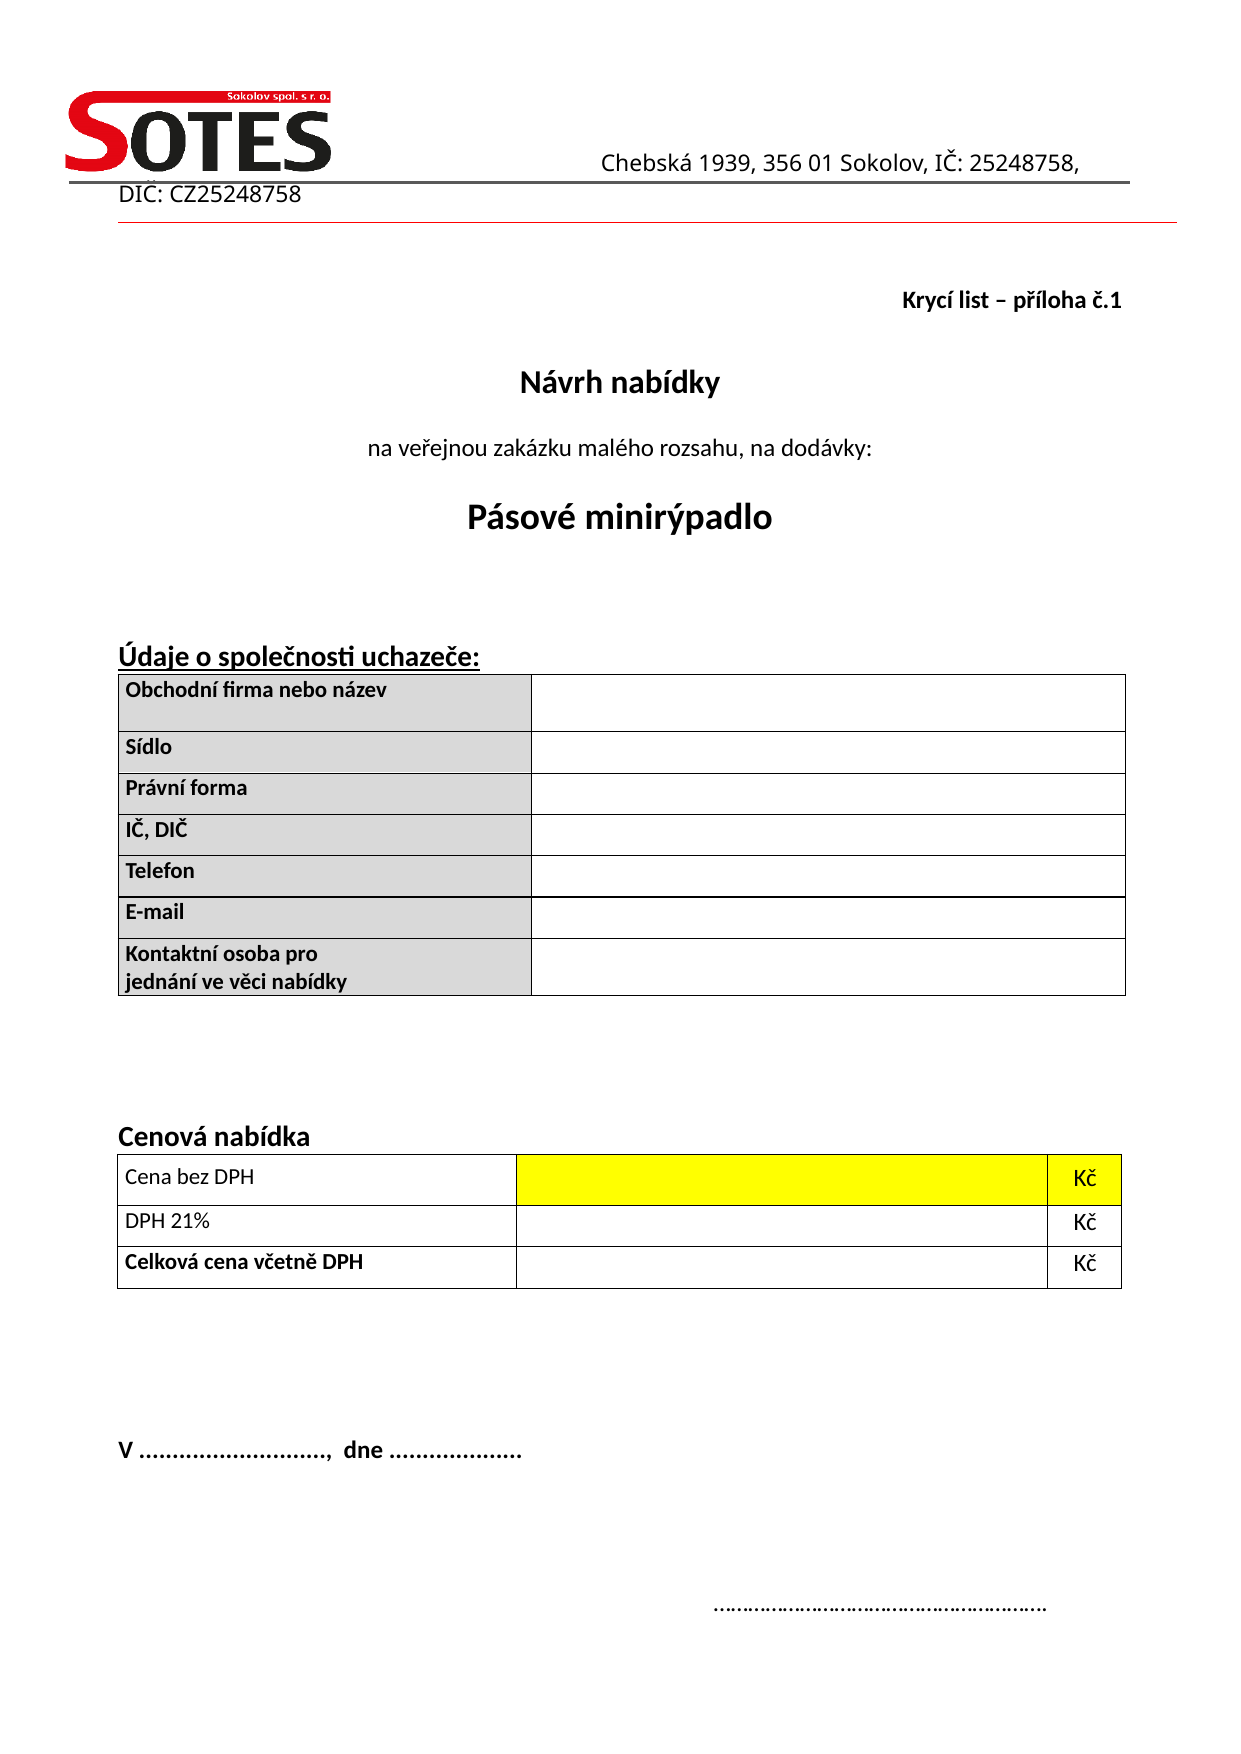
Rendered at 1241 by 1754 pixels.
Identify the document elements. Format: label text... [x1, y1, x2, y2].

text …………………………………………………. [634, 1587, 1122, 1618]
table_header [532, 675, 1125, 731]
text na veřejnou zakázku malého rozsahu, na dodávky: [118, 432, 1122, 462]
table_header [517, 1155, 1047, 1205]
text V ............................, dne .................... [118, 1435, 1122, 1465]
table_cell [532, 898, 1125, 938]
subtitle Krycí list – příloha č.1 [118, 272, 1122, 317]
table_cell [517, 1206, 1047, 1246]
table_cell Kč [1048, 1247, 1121, 1288]
table_cell Kč [1048, 1206, 1121, 1246]
table_header Cena bez DPH [118, 1155, 516, 1205]
table_cell DPH 21% [118, 1206, 516, 1246]
table_header Kč [1048, 1155, 1121, 1205]
subtitle Údaje o společnosti uchazeče: [118, 638, 1122, 674]
table_cell Celková cena včetně DPH [118, 1247, 516, 1288]
text Pásové minirýpadlo [118, 493, 1122, 539]
table_cell Telefon [119, 856, 531, 896]
table_cell [532, 732, 1125, 772]
text Chebská 1939, 356 01 Sokolov, IČ: 25248758, [118, 147, 1122, 181]
table_header Obchodní firma nebo název [119, 675, 531, 731]
table_cell [517, 1247, 1047, 1288]
table_cell [532, 939, 1125, 995]
table_cell [532, 815, 1125, 855]
subtitle Návrh nabídky [118, 361, 1122, 401]
table_cell Právní forma [119, 774, 531, 814]
table_cell Sídlo [119, 732, 531, 772]
table_cell E-mail [119, 898, 531, 938]
text DIČ: CZ25248758 [118, 184, 1122, 209]
table_cell IČ, DIČ [119, 815, 531, 855]
subtitle Cenová nabídka [118, 1118, 1122, 1154]
table_cell [532, 856, 1125, 896]
table_cell [532, 774, 1125, 814]
table_cell Kontaktní osoba pro jednání ve věci nabídky [119, 939, 531, 995]
